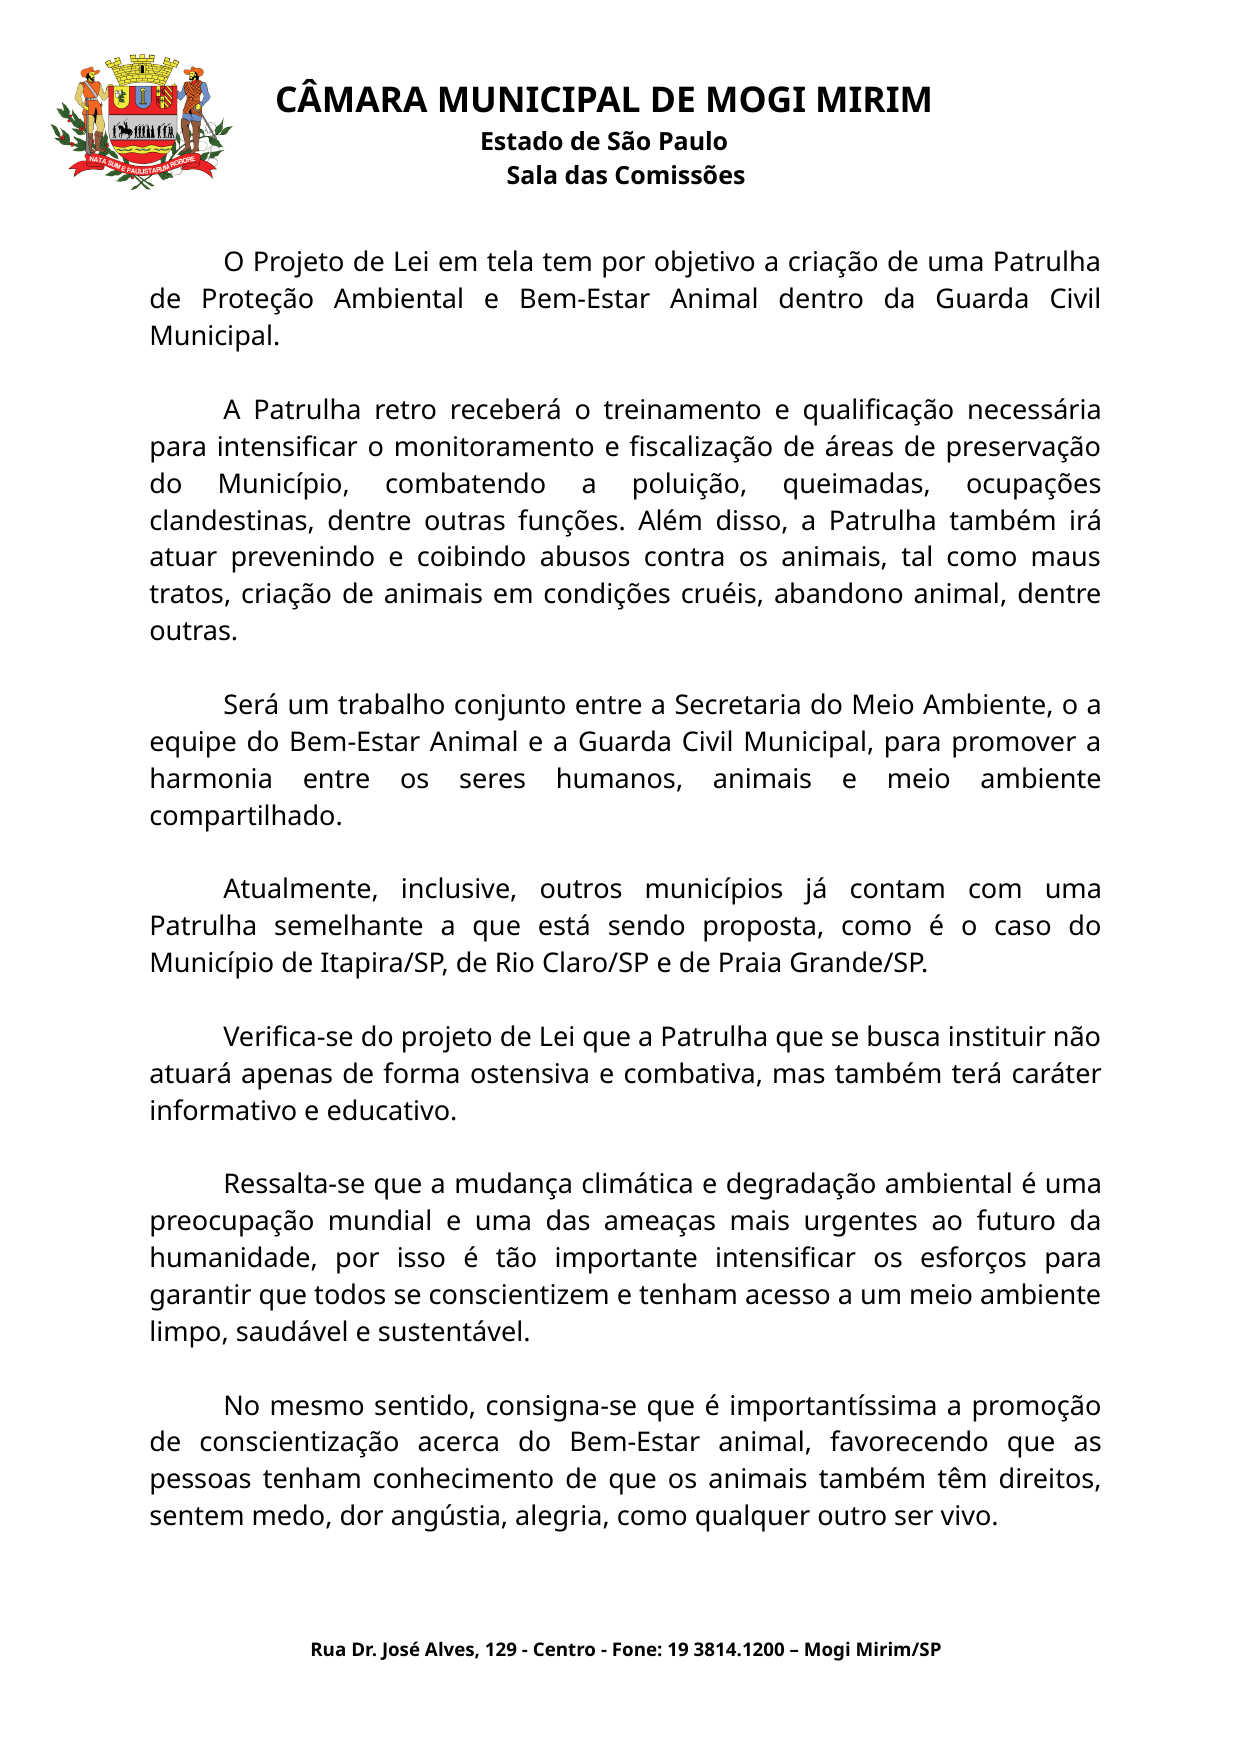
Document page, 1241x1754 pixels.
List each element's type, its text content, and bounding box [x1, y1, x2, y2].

text A Patrulha retro receberá o treinamento e qualificação necessária para intensificar o monitoramento e fiscalização de áreas de preservação do Município, combatendo a poluição, queimadas, ocupações clandestinas, dentre outras funções. Além disso, a Patrulha também irá atuar prevenindo e coibindo abusos contra os animais, tal como maus tratos, criação de animais em condições cruéis, abandono animal, dentre outras. [149, 390, 1103, 648]
text Verifica-se do projeto de Lei que a Patrulha que se busca instituir não atuará apenas de forma ostensiva e combativa, mas também terá caráter informativo e educativo. [149, 1017, 1103, 1128]
picture [27, 42, 254, 202]
text Atualmente, inclusive, outros municípios já contam com uma Patrulha semelhante a que está sendo proposta, como é o caso do Município de Itapira/SP, de Rio Claro/SP e de Praia Grande/SP. [149, 870, 1103, 980]
text O Projeto de Lei em tela tem por objetivo a criação de uma Patrulha de Proteção Ambiental e Bem-Estar Animal dentro da Guarda Civil Municipal. [149, 243, 1103, 353]
text Ressalta-se que a mudança climática e degradação ambiental é uma preocupação mundial e uma das ameaças mais urgentes ao futuro da humanidade, por isso é tão importante intensificar os esforços para garantir que todos se conscientizem e tenham acesso a um meio ambiente limpo, saudável e sustentável. [149, 1165, 1103, 1349]
text No mesmo sentido, consigna-se que é importantíssima a promoção de conscientização acerca do Bem-Estar animal, favorecendo que as pessoas tenham conhecimento de que os animais também têm direitos, sentem medo, dor angústia, alegria, como qualquer outro ser vivo. [149, 1386, 1103, 1533]
text Será um trabalho conjunto entre a Secretaria do Meio Ambiente, o a equipe do Bem-Estar Animal e a Guarda Civil Municipal, para promover a harmonia entre os seres humanos, animais e meio ambiente compartilhado. [149, 685, 1103, 833]
